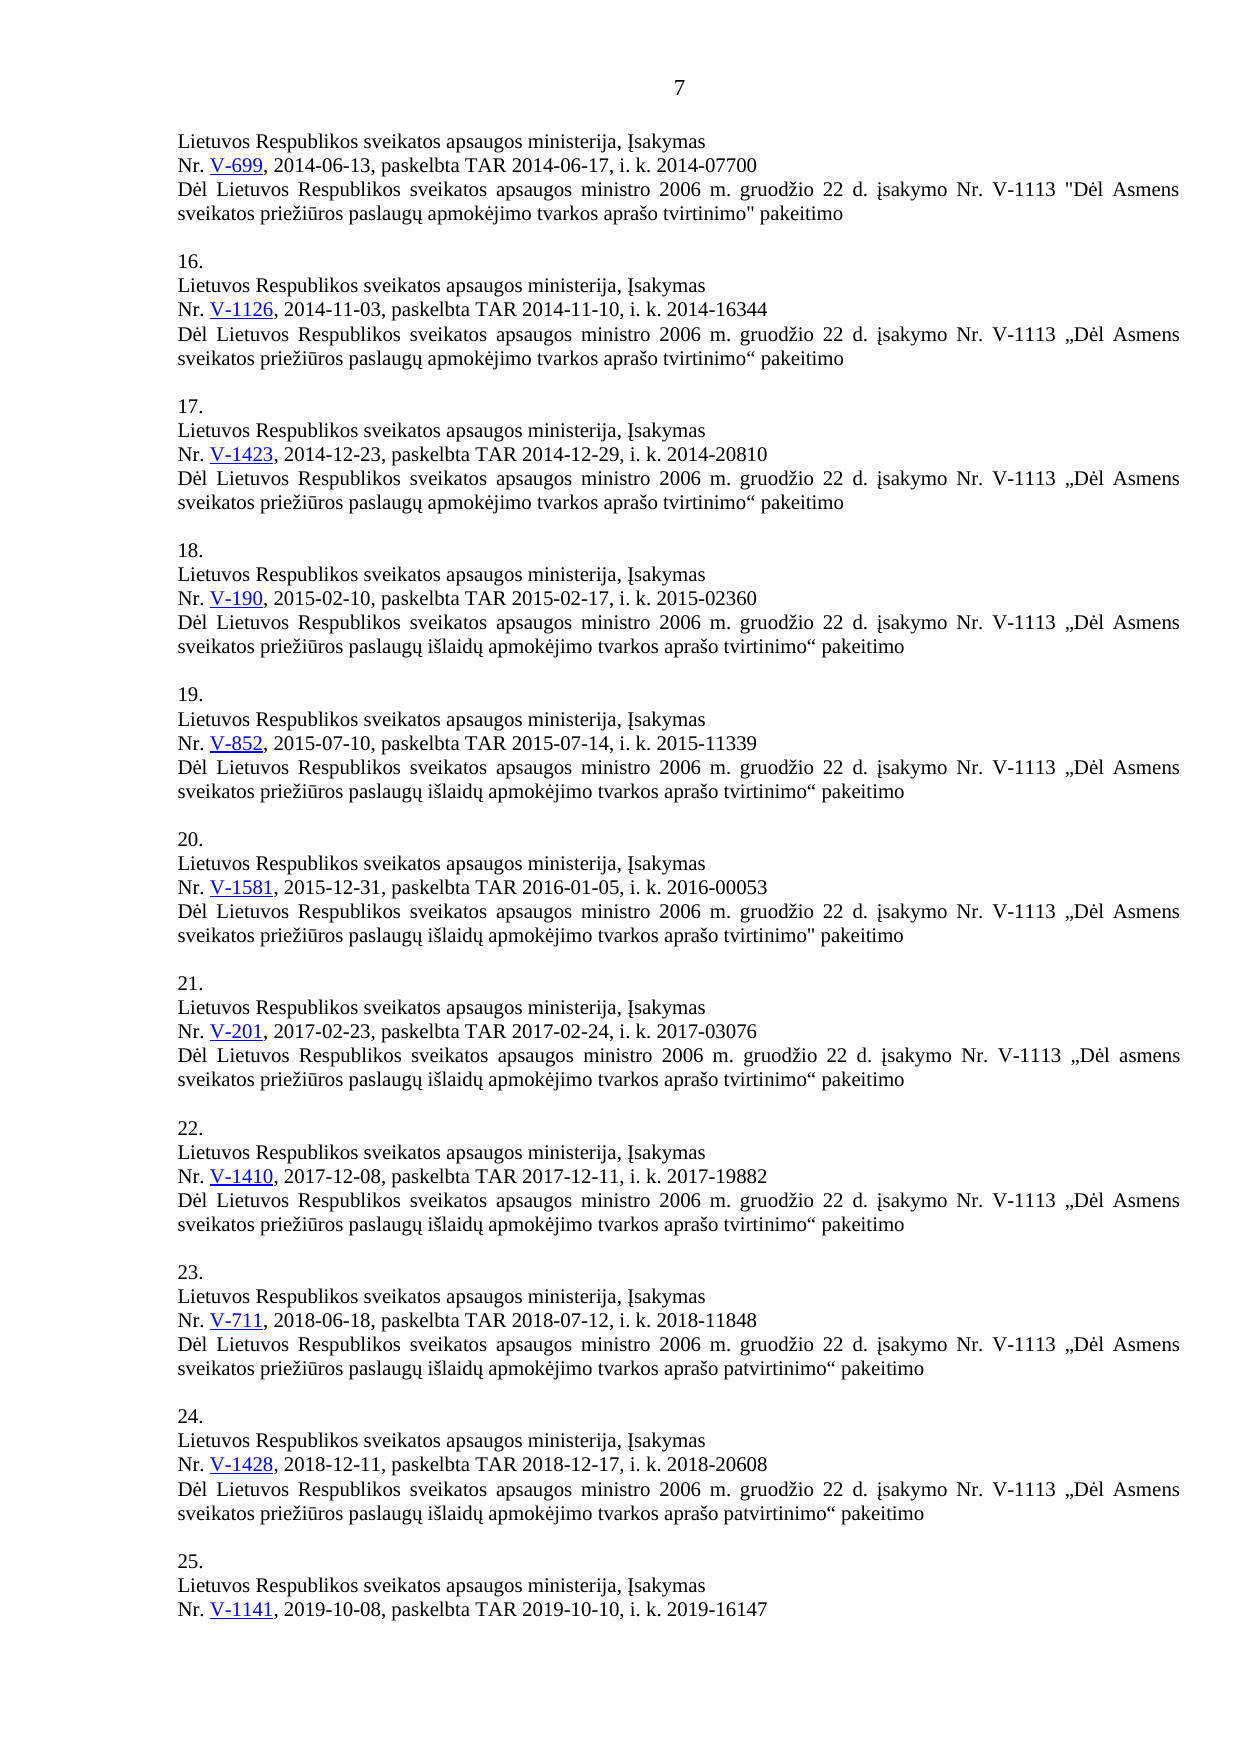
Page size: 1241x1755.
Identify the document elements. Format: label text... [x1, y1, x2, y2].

text Nr. V-1423, 2014-12-23, paskelbta TAR 2014-12-29, i. k. 2014-20810 [177, 442, 1181, 466]
text Lietuvos Respublikos sveikatos apsaugos ministerija, Įsakymas [177, 1573, 1181, 1597]
text Dėl Lietuvos Respublikos sveikatos apsaugos ministro 2006 m. gruodžio 22 d. įsakymo Nr. V-1113 „Dėl Asmens sveikatos priežiūros paslaugų išlaidų apmokėjimo tvarkos aprašo tvirtinimo“ pakeitimo [177, 754, 1181, 803]
text Dėl Lietuvos Respublikos sveikatos apsaugos ministro 2006 m. gruodžio 22 d. įsakymo Nr. V-1113 "Dėl Asmens sveikatos priežiūros paslaugų apmokėjimo tvarkos aprašo tvirtinimo" pakeitimo [177, 177, 1181, 225]
text 22. [177, 1116, 1181, 1139]
text Nr. V-201, 2017-02-23, paskelbta TAR 2017-02-24, i. k. 2017-03076 [177, 1019, 1181, 1043]
text Nr. V-190, 2015-02-10, paskelbta TAR 2015-02-17, i. k. 2015-02360 [177, 586, 1181, 610]
text 19. [177, 682, 1181, 706]
text Dėl Lietuvos Respublikos sveikatos apsaugos ministro 2006 m. gruodžio 22 d. įsakymo Nr. V-1113 „Dėl Asmens sveikatos priežiūros paslaugų išlaidų apmokėjimo tvarkos aprašo tvirtinimo“ pakeitimo [177, 610, 1181, 658]
text Lietuvos Respublikos sveikatos apsaugos ministerija, Įsakymas [177, 1284, 1181, 1308]
text Lietuvos Respublikos sveikatos apsaugos ministerija, Įsakymas [177, 706, 1181, 731]
text Lietuvos Respublikos sveikatos apsaugos ministerija, Įsakymas [177, 562, 1181, 586]
text Nr. V-1141, 2019-10-08, paskelbta TAR 2019-10-10, i. k. 2019-16147 [177, 1597, 1181, 1621]
text Dėl Lietuvos Respublikos sveikatos apsaugos ministro 2006 m. gruodžio 22 d. įsakymo Nr. V-1113 „Dėl Asmens sveikatos priežiūros paslaugų išlaidų apmokėjimo tvarkos aprašo patvirtinimo“ pakeitimo [177, 1332, 1181, 1380]
text 24. [177, 1404, 1181, 1428]
text Dėl Lietuvos Respublikos sveikatos apsaugos ministro 2006 m. gruodžio 22 d. įsakymo Nr. V-1113 „Dėl Asmens sveikatos priežiūros paslaugų išlaidų apmokėjimo tvarkos aprašo tvirtinimo" pakeitimo [177, 899, 1181, 947]
text Nr. V-1126, 2014-11-03, paskelbta TAR 2014-11-10, i. k. 2014-16344 [177, 297, 1181, 321]
text Lietuvos Respublikos sveikatos apsaugos ministerija, Įsakymas [177, 851, 1181, 875]
text Lietuvos Respublikos sveikatos apsaugos ministerija, Įsakymas [177, 418, 1181, 442]
text 17. [177, 394, 1181, 418]
text Nr. V-699, 2014-06-13, paskelbta TAR 2014-06-17, i. k. 2014-07700 [177, 153, 1181, 177]
text Lietuvos Respublikos sveikatos apsaugos ministerija, Įsakymas [177, 1428, 1181, 1452]
text Dėl Lietuvos Respublikos sveikatos apsaugos ministro 2006 m. gruodžio 22 d. įsakymo Nr. V-1113 „Dėl Asmens sveikatos priežiūros paslaugų išlaidų apmokėjimo tvarkos aprašo patvirtinimo“ pakeitimo [177, 1476, 1181, 1524]
text Lietuvos Respublikos sveikatos apsaugos ministerija, Įsakymas [177, 1139, 1181, 1164]
text 20. [177, 827, 1181, 851]
text Dėl Lietuvos Respublikos sveikatos apsaugos ministro 2006 m. gruodžio 22 d. įsakymo Nr. V-1113 „Dėl Asmens sveikatos priežiūros paslaugų apmokėjimo tvarkos aprašo tvirtinimo“ pakeitimo [177, 321, 1181, 369]
text Dėl Lietuvos Respublikos sveikatos apsaugos ministro 2006 m. gruodžio 22 d. įsakymo Nr. V-1113 „Dėl Asmens sveikatos priežiūros paslaugų išlaidų apmokėjimo tvarkos aprašo tvirtinimo“ pakeitimo [177, 1188, 1181, 1236]
text 21. [177, 971, 1181, 995]
text Nr. V-1428, 2018-12-11, paskelbta TAR 2018-12-17, i. k. 2018-20608 [177, 1452, 1181, 1476]
text Nr. V-711, 2018-06-18, paskelbta TAR 2018-07-12, i. k. 2018-11848 [177, 1308, 1181, 1332]
text Nr. V-1410, 2017-12-08, paskelbta TAR 2017-12-11, i. k. 2017-19882 [177, 1164, 1181, 1188]
text 18. [177, 538, 1181, 562]
text 16. [177, 249, 1181, 273]
text Lietuvos Respublikos sveikatos apsaugos ministerija, Įsakymas [177, 995, 1181, 1019]
text Lietuvos Respublikos sveikatos apsaugos ministerija, Įsakymas [177, 273, 1181, 297]
text Nr. V-852, 2015-07-10, paskelbta TAR 2015-07-14, i. k. 2015-11339 [177, 731, 1181, 754]
text Nr. V-1581, 2015-12-31, paskelbta TAR 2016-01-05, i. k. 2016-00053 [177, 875, 1181, 899]
text Dėl Lietuvos Respublikos sveikatos apsaugos ministro 2006 m. gruodžio 22 d. įsakymo Nr. V-1113 „Dėl asmens sveikatos priežiūros paslaugų išlaidų apmokėjimo tvarkos aprašo tvirtinimo“ pakeitimo [177, 1043, 1181, 1091]
text Dėl Lietuvos Respublikos sveikatos apsaugos ministro 2006 m. gruodžio 22 d. įsakymo Nr. V-1113 „Dėl Asmens sveikatos priežiūros paslaugų apmokėjimo tvarkos aprašo tvirtinimo“ pakeitimo [177, 466, 1181, 514]
text 23. [177, 1260, 1181, 1284]
text Lietuvos Respublikos sveikatos apsaugos ministerija, Įsakymas [177, 129, 1181, 153]
text 25. [177, 1549, 1181, 1573]
